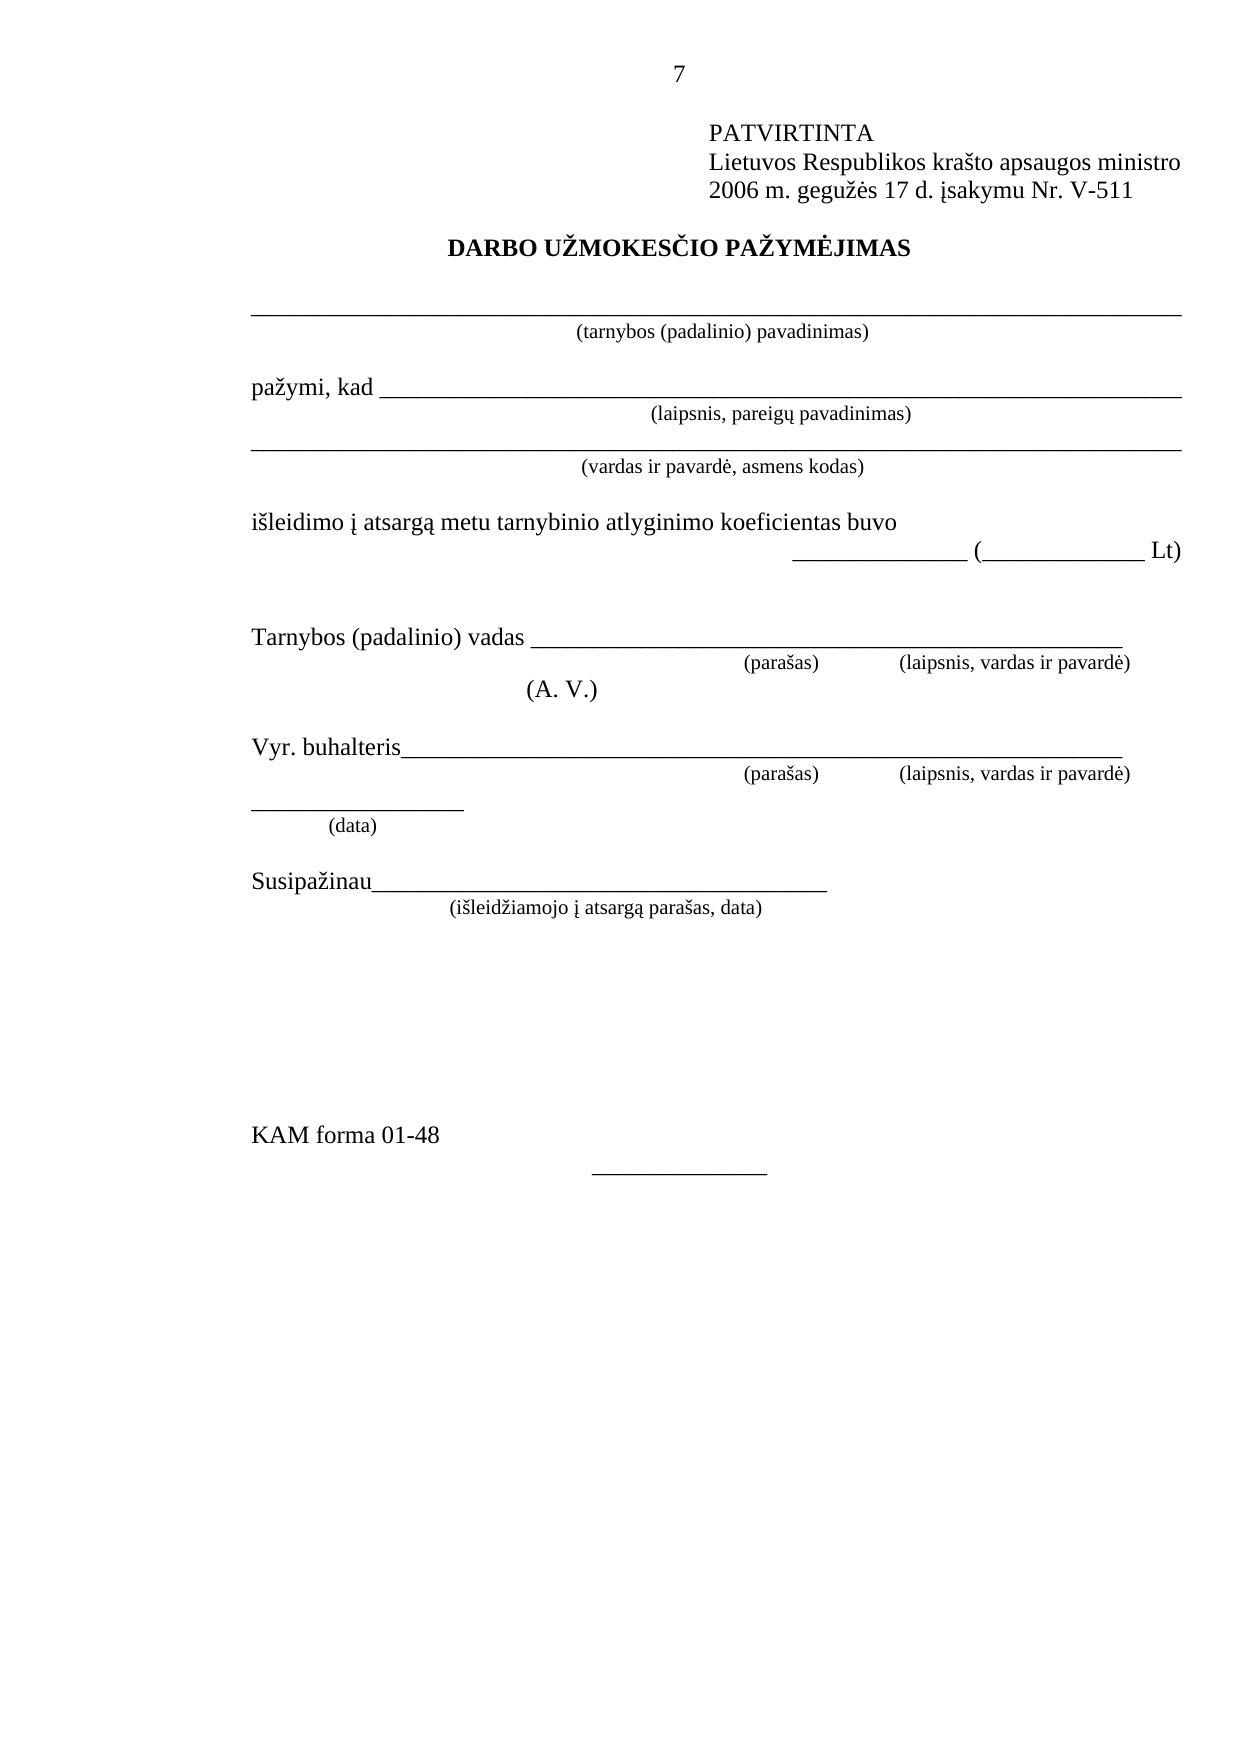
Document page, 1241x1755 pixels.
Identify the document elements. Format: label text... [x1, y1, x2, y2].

text (parašas) (laipsnis, vardas ir pavardė) [177, 650, 1181, 674]
text ______________ [177, 1149, 1181, 1178]
text pažymi, kad [177, 372, 1181, 401]
text PATVIRTINTA [709, 118, 1181, 147]
text (data) [177, 813, 1181, 837]
text (vardas ir pavardė, asmens kodas) [177, 454, 1181, 478]
text (išleidžiamojo į atsargą parašas, data) [177, 895, 1181, 919]
text Susipažinau [177, 866, 1181, 895]
text DARBO UŽMOKESČIO PAŽYMĖJIMAS [177, 233, 1181, 262]
text 2006 m. gegužės 17 d. įsakymu Nr. V-511 [177, 176, 1181, 204]
text (A. V.) [452, 674, 1181, 703]
text Tarnybos (padalinio) vadas [177, 622, 1181, 650]
text (laipsnis, pareigų pavadinimas) [177, 401, 1181, 425]
text ______________ (_____________ Lt) [177, 535, 1181, 564]
text Vyr. buhalteris [177, 732, 1181, 761]
text išleidimo į atsargą metu tarnybinio atlyginimo koeficientas buvo [177, 507, 1181, 535]
text _________________ [177, 785, 1181, 813]
text KAM forma 01-48 [177, 1120, 1181, 1149]
text (parašas) (laipsnis, vardas ir pavardė) [177, 761, 1181, 785]
text Lietuvos Respublikos krašto apsaugos ministro [177, 147, 1181, 176]
text (tarnybos (padalinio) pavadinimas) [177, 319, 1181, 343]
